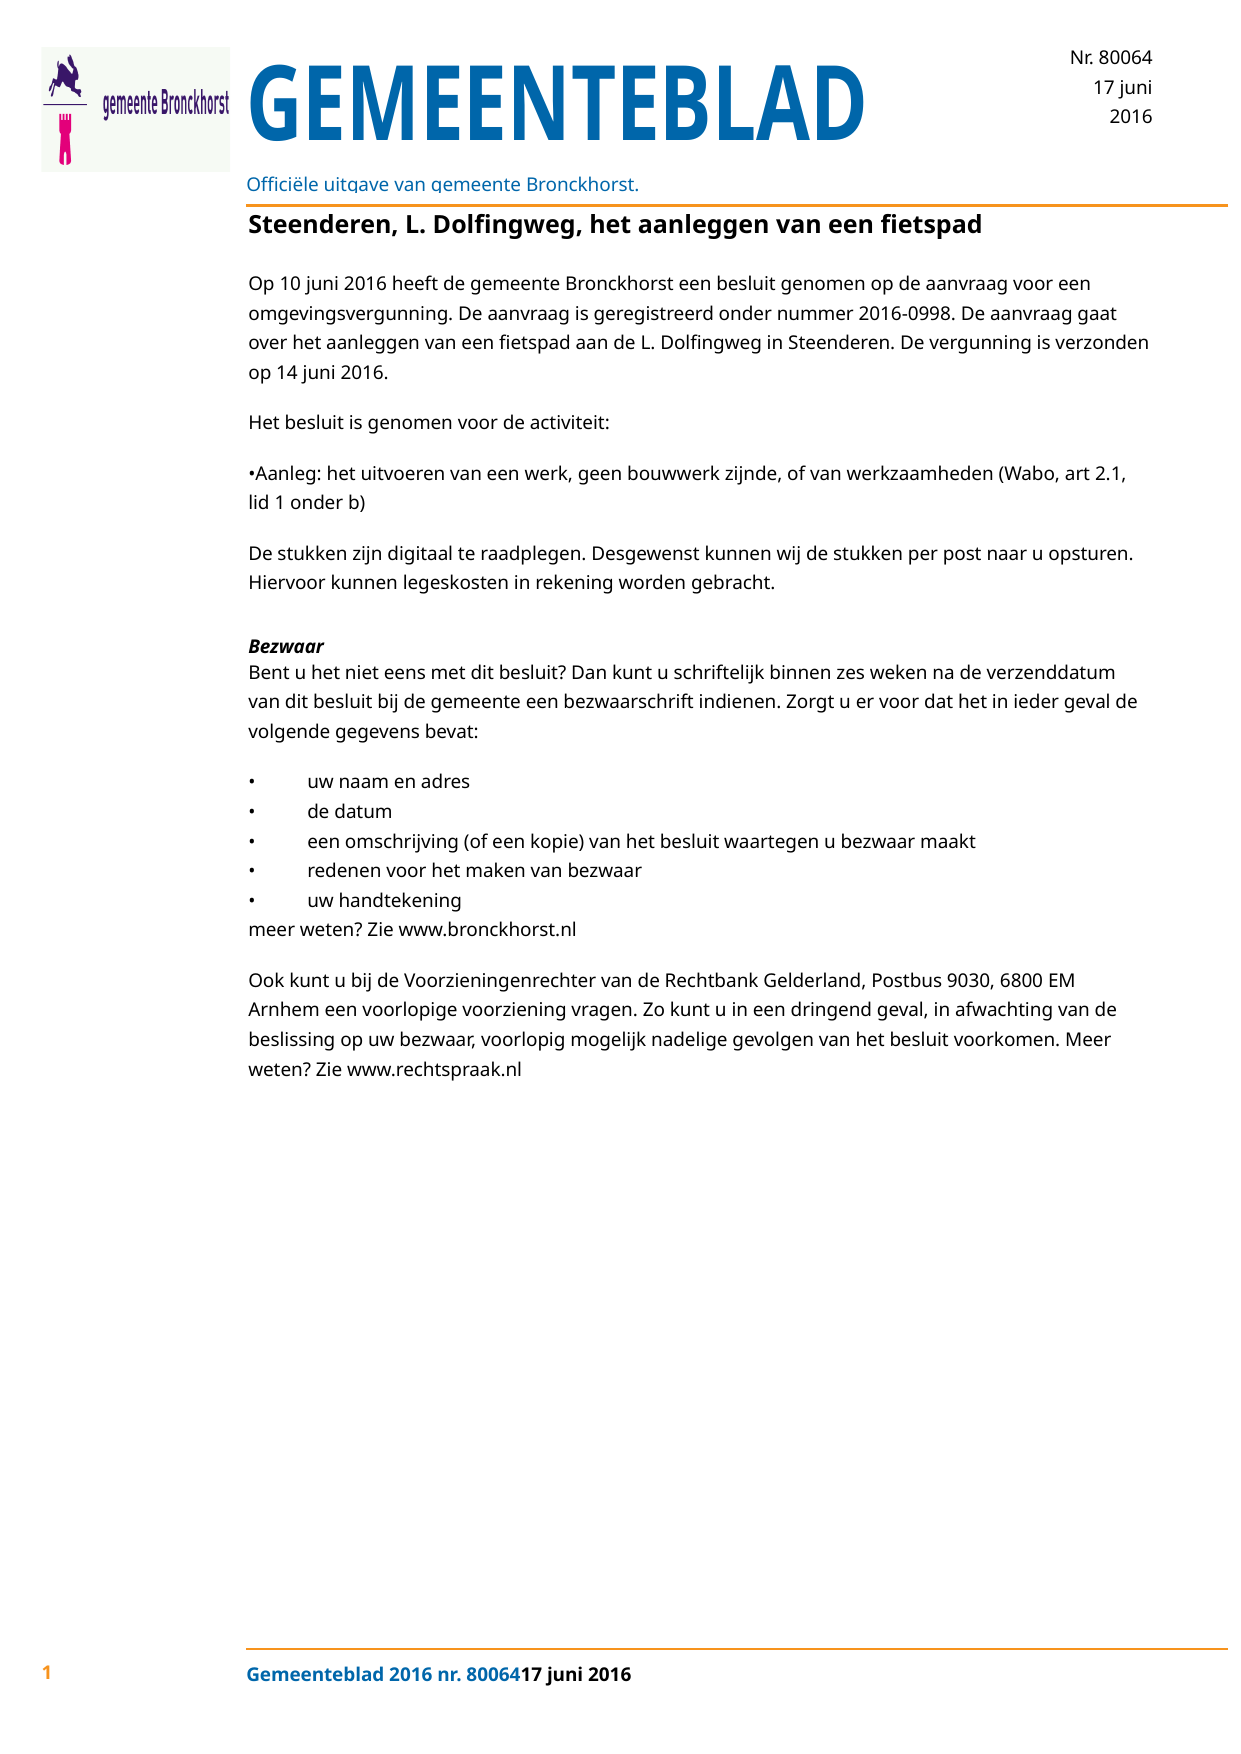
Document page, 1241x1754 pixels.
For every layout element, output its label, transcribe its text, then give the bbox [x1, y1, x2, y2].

picture [41, 47, 231, 172]
list een omschrijving (of een kopie) van het besluit waartegen u bezwaar maakt [248, 828, 1152, 854]
list redenen voor het maken van bezwaar [248, 857, 1152, 883]
list uw handtekening [248, 887, 1152, 913]
text •Aanleg: het uitvoeren van een werk, geen bouwwerk zijnde, of van werkzaamheden (Wabo, art 2.1, lid 1 onder b) [248, 460, 1152, 515]
list uw naam en adres [248, 769, 1152, 794]
text Bezwaar [248, 633, 1152, 659]
text Op 10 juni 2016 heeft de gemeente Bronckhorst een besluit genomen op de aanvraag voor een omgevingsvergunning. De aanvraag is geregistreerd onder nummer 2016-0998. De aanvraag gaat over het aanleggen van een fietspad aan de L. Dolfingweg in Steenderen. De vergunning is verzonden op 14 juni 2016. [248, 270, 1152, 385]
text Steenderen, L. Dolfingweg, het aanleggen van een fietspad [248, 207, 1152, 241]
text De stukken zijn digitaal te raadplegen. Desgewenst kunnen wij de stukken per post naar u opsturen. Hiervoor kunnen legeskosten in rekening worden gebracht. [248, 540, 1152, 595]
text Ook kunt u bij de Voorzieningenrechter van de Rechtbank Gelderland, Postbus 9030, 6800 EM Arnhem een voorlopige voorziening vragen. Zo kunt u in een dringend geval, in afwachting van de beslissing op uw bezwaar, voorlopig mogelijk nadelige gevolgen van het besluit voorkomen. Meer weten? Zie www.rechtspraak.nl [248, 967, 1152, 1082]
list de datum [248, 798, 1152, 824]
text meer weten? Zie www.bronckhorst.nl [248, 917, 1152, 942]
text Bent u het niet eens met dit besluit? Dan kunt u schriftelijk binnen zes weken na de verzenddatum van dit besluit bij de gemeente een bezwaarschrift indienen. Zorgt u er voor dat het in ieder geval de volgende gegevens bevat: [248, 659, 1152, 744]
text Het besluit is genomen voor de activiteit: [248, 409, 1152, 435]
